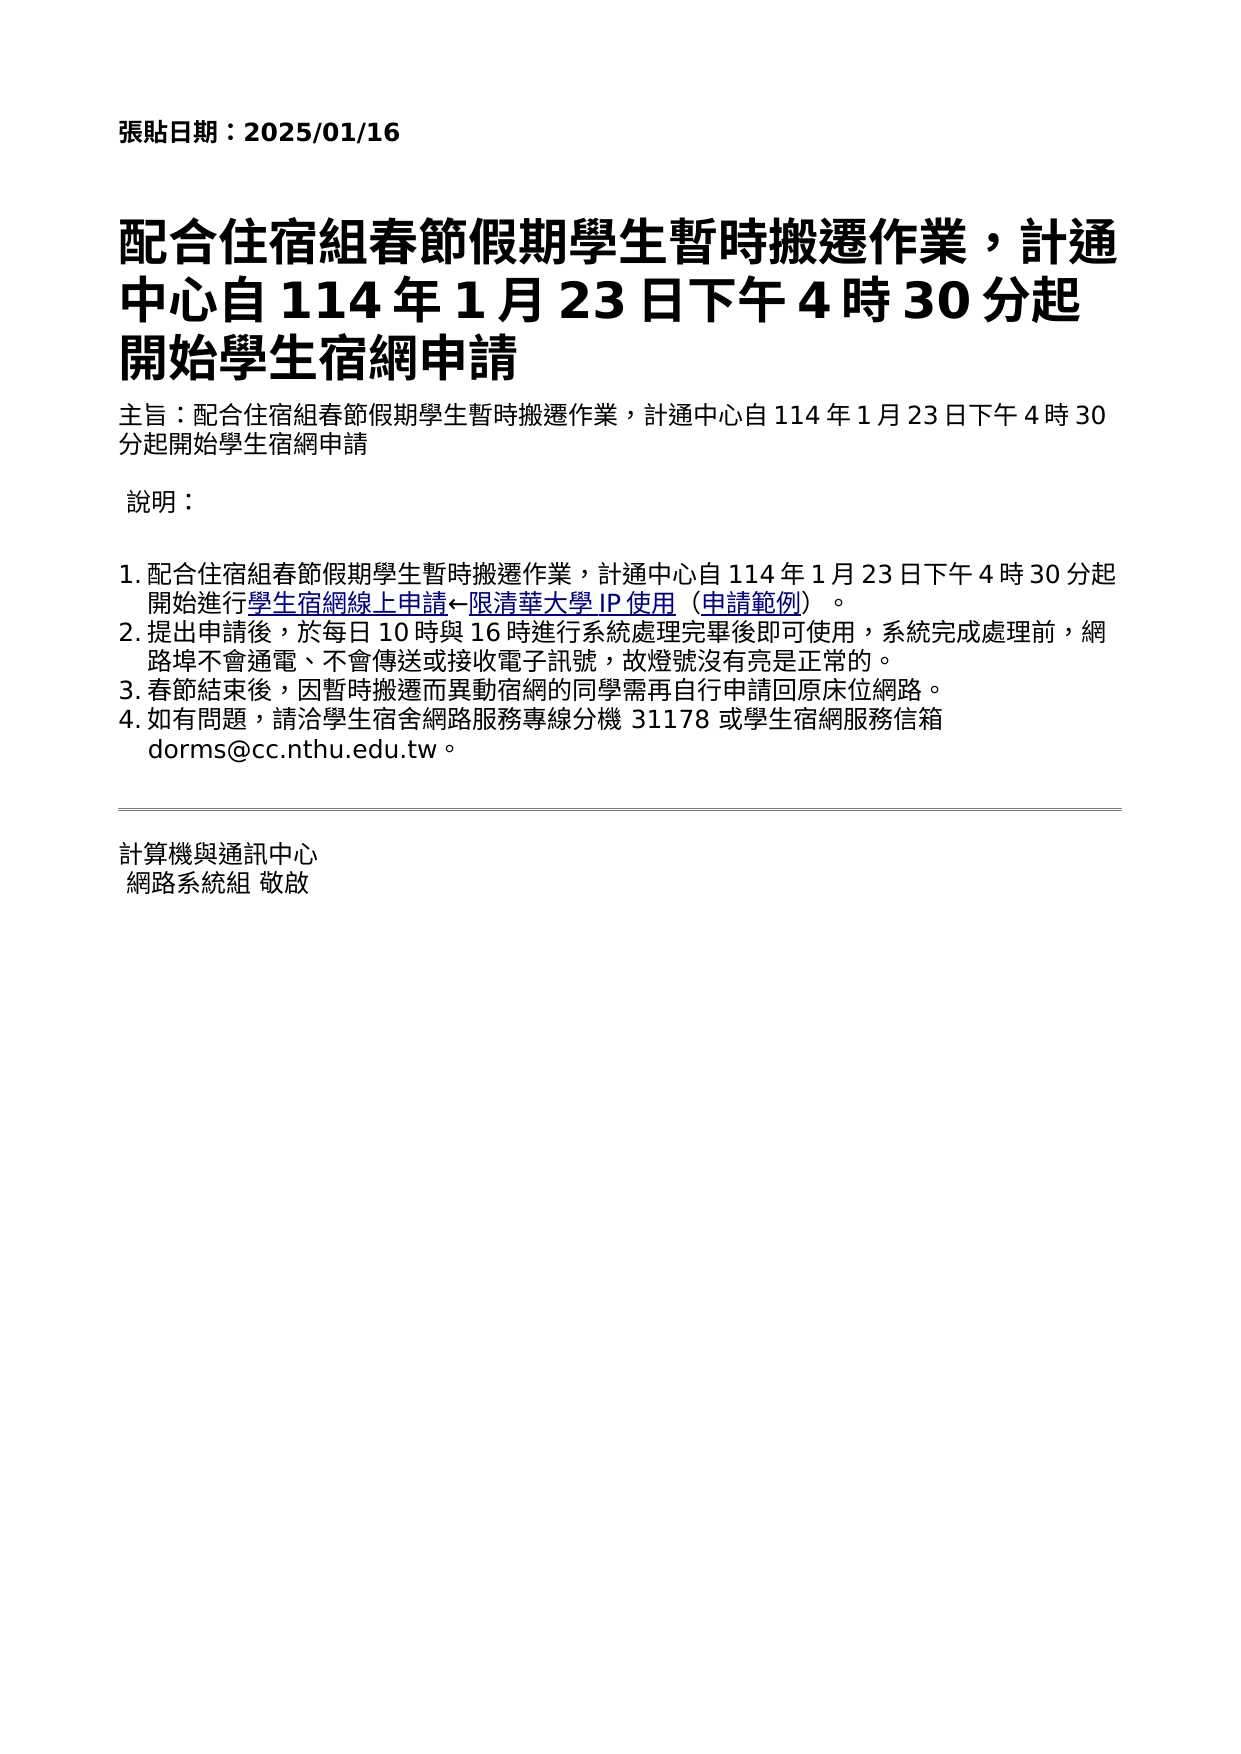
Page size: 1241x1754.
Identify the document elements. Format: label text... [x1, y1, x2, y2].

subtitle 配合住宿組春節假期學生暫時搬遷作業，計通中心自114年1月23日下午4時30分起開始學生宿網申請 [118, 214, 1122, 389]
list 配合住宿組春節假期學生暫時搬遷作業，計通中心自114年1月23日下午4時30分起開始進行學生宿網線上申請←限清華大學IP使用（申請範例）。 [118, 560, 1122, 618]
text 計算機與通訊中心 網路系統組 敬啟 [118, 840, 1122, 898]
list 如有問題，請洽學生宿舍網路服務專線分機 31178 或學生宿網服務信箱dorms@cc.nthu.edu.tw。 [118, 706, 1122, 764]
text 張貼日期：2025/01/16 [118, 118, 1122, 176]
text 主旨：配合住宿組春節假期學生暫時搬遷作業，計通中心自114年1月23日下午4時30分起開始學生宿網申請 說明： [118, 401, 1122, 518]
list 春節結束後，因暫時搬遷而異動宿網的同學需再自行申請回原床位網路。 [118, 676, 1122, 706]
list 提出申請後，於每日10時與16時進行系統處理完畢後即可使用，系統完成處理前，網路埠不會通電、不會傳送或接收電子訊號，故燈號沒有亮是正常的。 [118, 618, 1122, 676]
